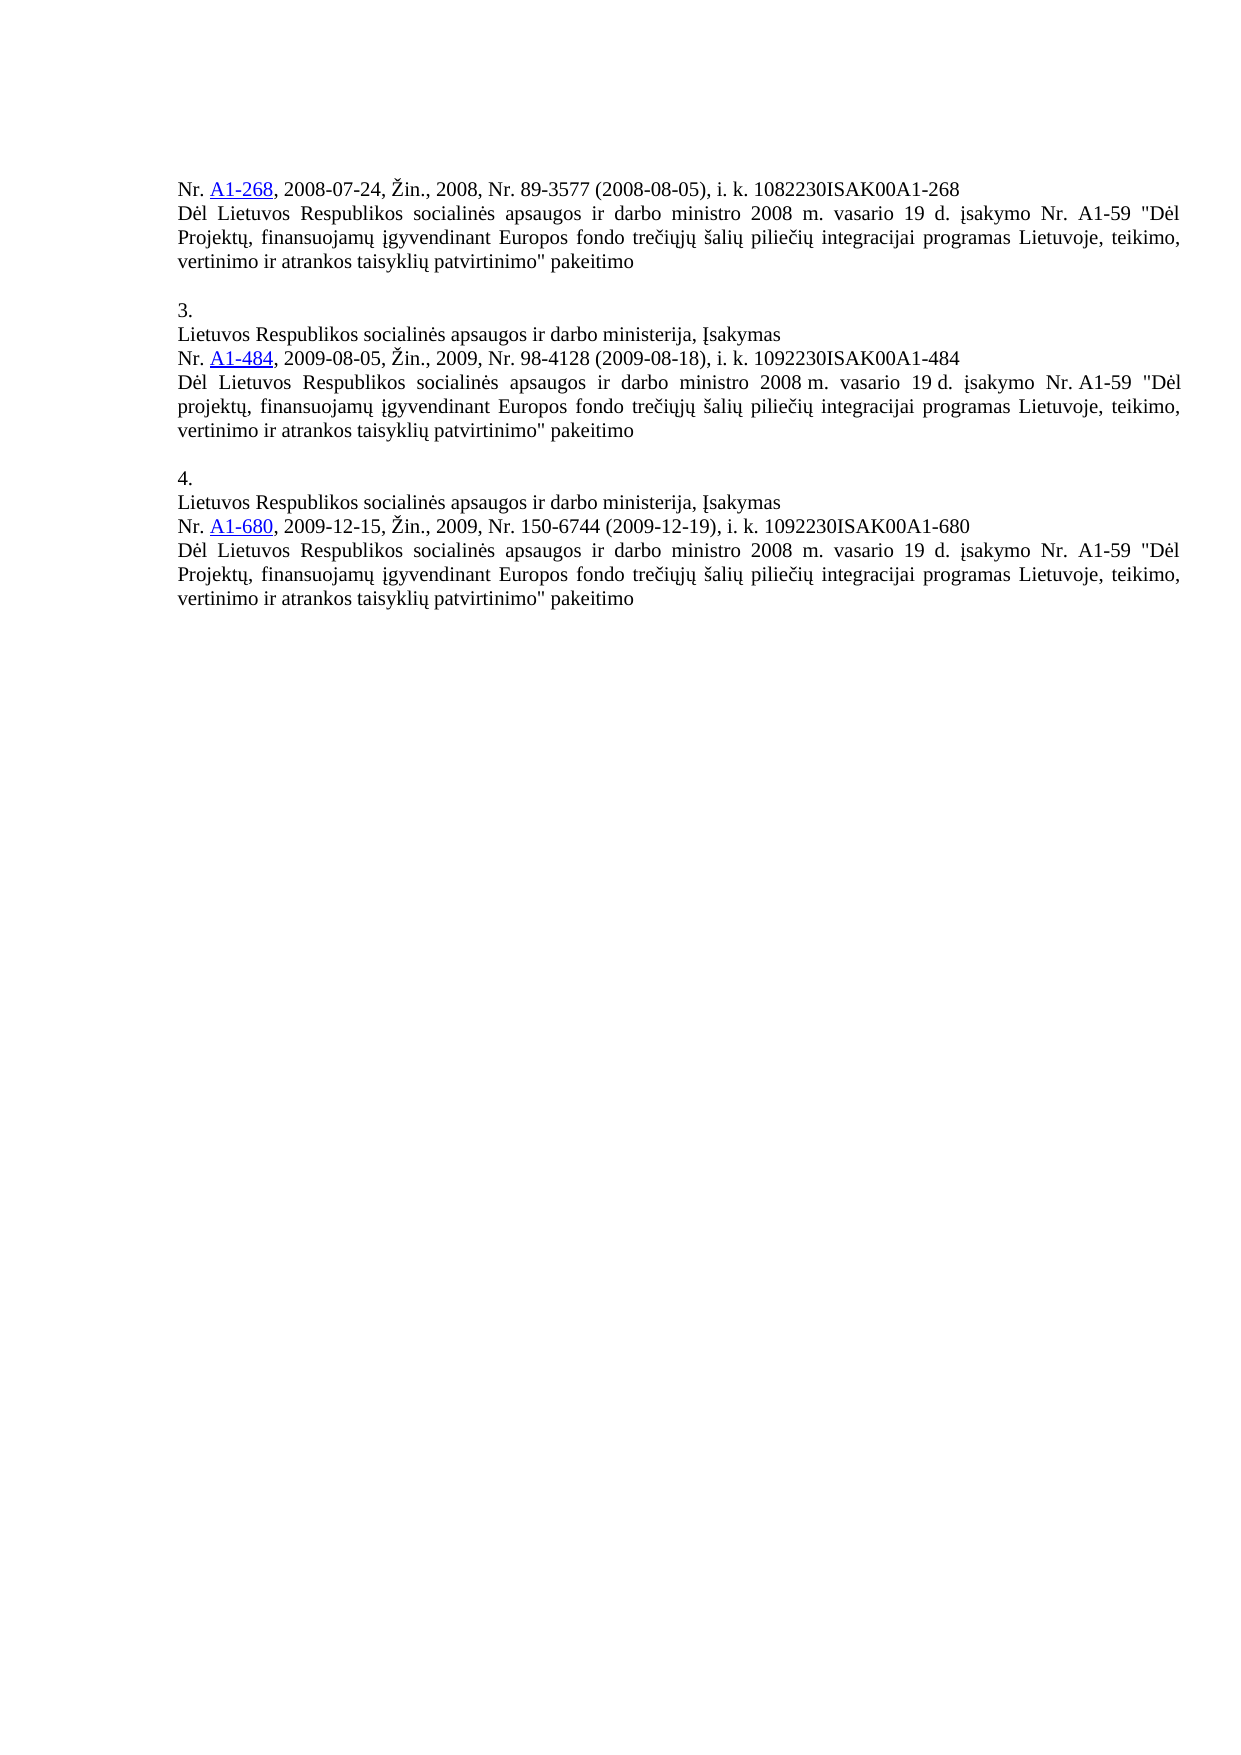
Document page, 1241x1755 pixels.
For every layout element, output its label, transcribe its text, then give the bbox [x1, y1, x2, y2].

text Nr. A1-680, 2009-12-15, Žin., 2009, Nr. 150-6744 (2009-12-19), i. k. 1092230ISAK00A1-680 [177, 514, 1181, 538]
text 4. [177, 466, 1181, 490]
text Lietuvos Respublikos socialinės apsaugos ir darbo ministerija, Įsakymas [177, 322, 1181, 346]
text Dėl Lietuvos Respublikos socialinės apsaugos ir darbo ministro 2008 m. vasario 19 d. įsakymo Nr. A1-59 "Dėl Projektų, finansuojamų įgyvendinant Europos fondo trečiųjų šalių piliečių integracijai programas Lietuvoje, teikimo, vertinimo ir atrankos taisyklių patvirtinimo" pakeitimo [177, 201, 1181, 273]
text Nr. A1-268, 2008-07-24, Žin., 2008, Nr. 89-3577 (2008-08-05), i. k. 1082230ISAK00A1-268 [177, 177, 1181, 201]
text 3. [177, 297, 1181, 322]
text Nr. A1-484, 2009-08-05, Žin., 2009, Nr. 98-4128 (2009-08-18), i. k. 1092230ISAK00A1-484 [177, 346, 1181, 370]
text Dėl Lietuvos Respublikos socialinės apsaugos ir darbo ministro 2008 m. vasario 19 d. įsakymo Nr. A1-59 "Dėl projektų, finansuojamų įgyvendinant Europos fondo trečiųjų šalių piliečių integracijai programas Lietuvoje, teikimo, vertinimo ir atrankos taisyklių patvirtinimo" pakeitimo [177, 370, 1181, 442]
text Dėl Lietuvos Respublikos socialinės apsaugos ir darbo ministro 2008 m. vasario 19 d. įsakymo Nr. A1-59 "Dėl Projektų, finansuojamų įgyvendinant Europos fondo trečiųjų šalių piliečių integracijai programas Lietuvoje, teikimo, vertinimo ir atrankos taisyklių patvirtinimo" pakeitimo [177, 538, 1181, 610]
text Lietuvos Respublikos socialinės apsaugos ir darbo ministerija, Įsakymas [177, 490, 1181, 514]
